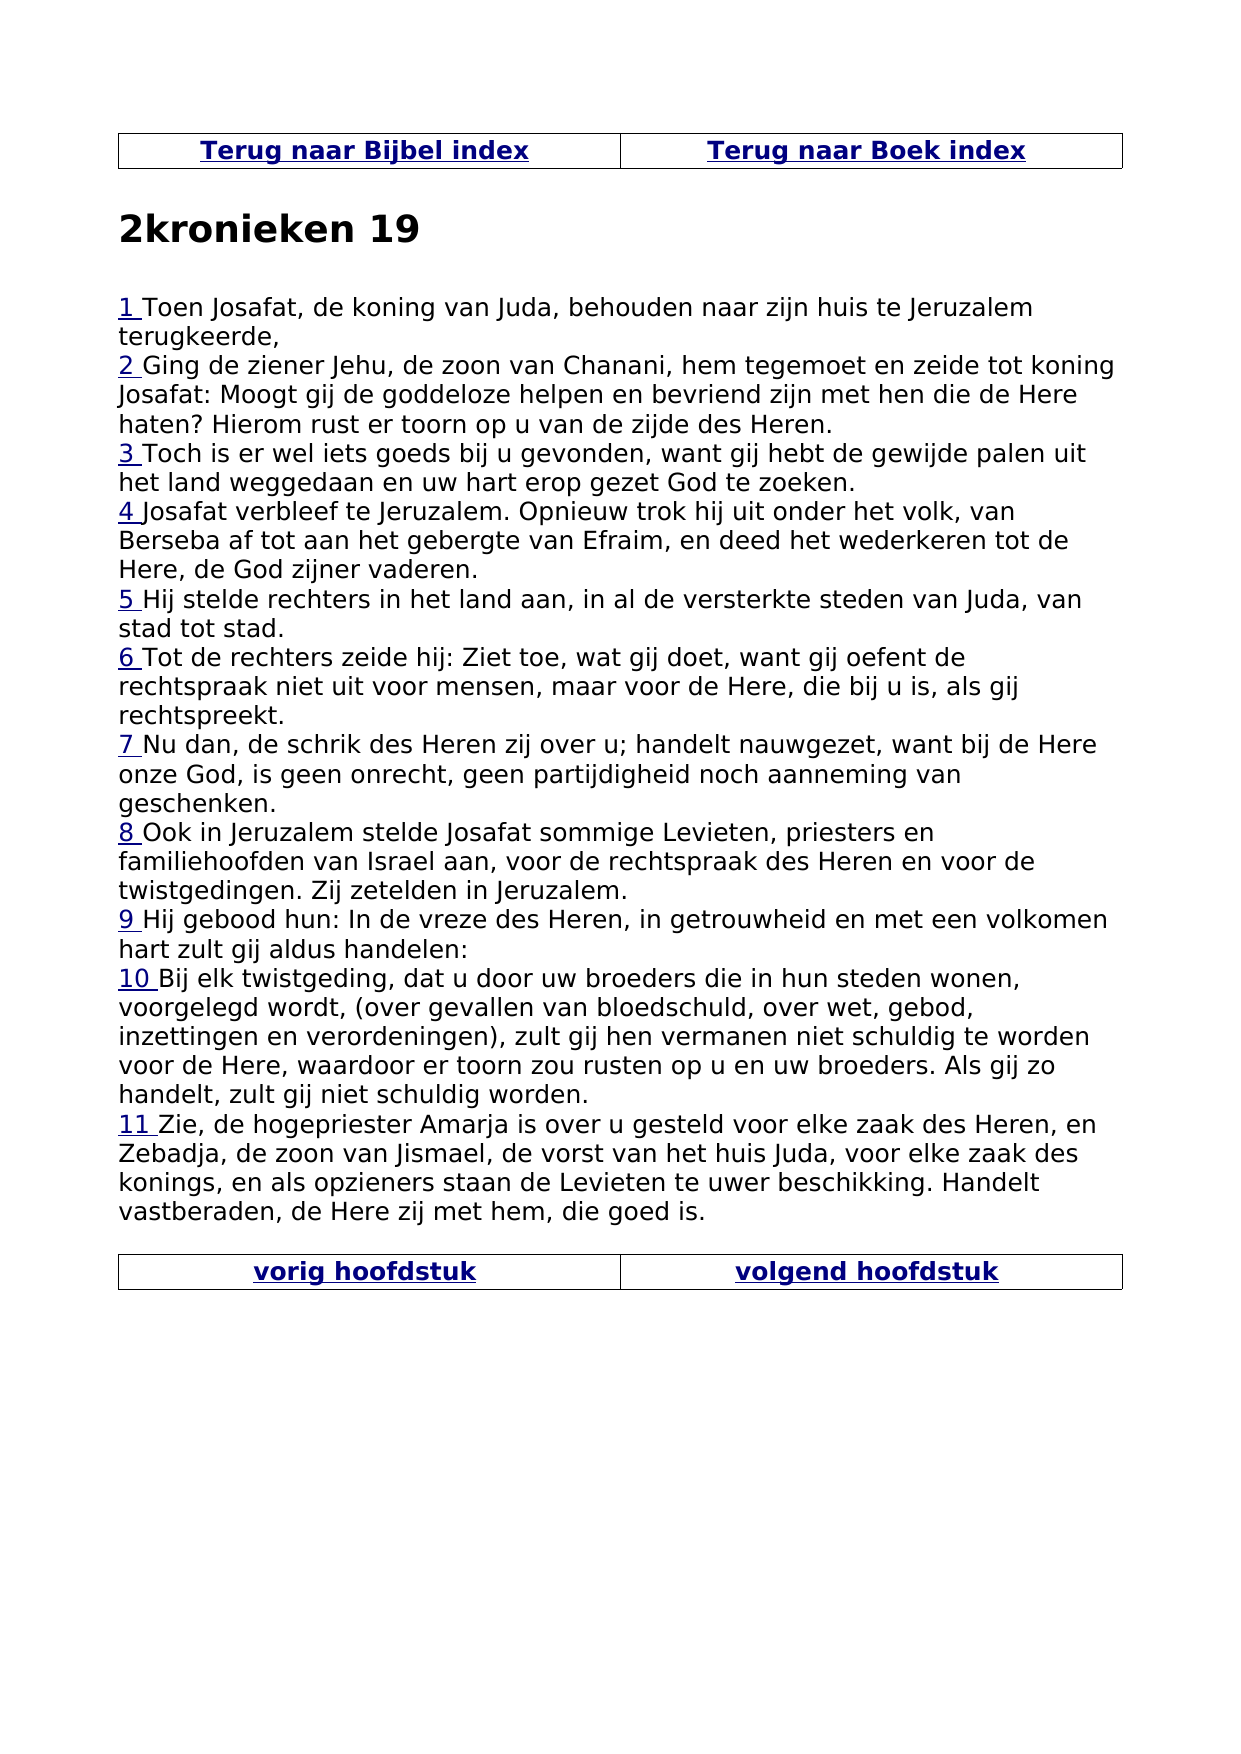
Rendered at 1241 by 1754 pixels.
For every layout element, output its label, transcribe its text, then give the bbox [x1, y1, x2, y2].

subtitle 2kronieken 19 [118, 208, 1122, 252]
table_header volgend hoofdstuk [621, 1255, 1122, 1289]
table_header Terug naar Bijbel index [119, 134, 620, 168]
table_header Terug naar Boek index [621, 134, 1122, 168]
text 1 Toen Josafat, de koning van Juda, behouden naar zijn huis te Jeruzalem terugkeerde, 2 Ging de ziener Jehu, de zoon van Chanani, hem tegemoet en zeide tot koning Josafat: Moogt gij de goddeloze helpen en bevriend zijn met hen die de Here haten? Hierom rust er toorn op u van de zijde des Heren. 3 Toch is er wel iets goeds bij u gevonden, want gij hebt de gewijde palen uit het land weggedaan en uw hart erop gezet God te zoeken. 4 Josafat verbleef te Jeruzalem. Opnieuw trok hij uit onder het volk, van Berseba af tot aan het gebergte van Efraim, en deed het wederkeren tot de Here, de God zijner vaderen. 5 Hij stelde rechters in het land aan, in al de versterkte steden van Juda, van stad tot stad. 6 Tot de rechters zeide hij: Ziet toe, wat gij doet, want gij oefent de rechtspraak niet uit voor mensen, maar voor de Here, die bij u is, als gij rechtspreekt. 7 Nu dan, de schrik des Heren zij over u; handelt nauwgezet, want bij de Here onze God, is geen onrecht, geen partijdigheid noch aanneming van geschenken. 8 Ook in Jeruzalem stelde Josafat sommige Levieten, priesters en familiehoofden van Israel aan, voor de rechtspraak des Heren en voor de twistgedingen. Zij zetelden in Jeruzalem. 9 Hij gebood hun: In de vreze des Heren, in getrouwheid en met een volkomen hart zult gij aldus handelen: 10 Bij elk twistgeding, dat u door uw broeders die in hun steden wonen, voorgelegd wordt, (over gevallen van bloedschuld, over wet, gebod, inzettingen en verordeningen), zult gij hen vermanen niet schuldig te worden voor de Here, waardoor er toorn zou rusten op u en uw broeders. Als gij zo handelt, zult gij niet schuldig worden. 11 Zie, de hogepriester Amarja is over u gesteld voor elke zaak des Heren, en Zebadja, de zoon van Jismael, de vorst van het huis Juda, voor elke zaak des konings, en als opzieners staan de Levieten te uwer beschikking. Handelt vastberaden, de Here zij met hem, die goed is. [118, 264, 1122, 1227]
table_header vorig hoofdstuk [119, 1255, 620, 1289]
